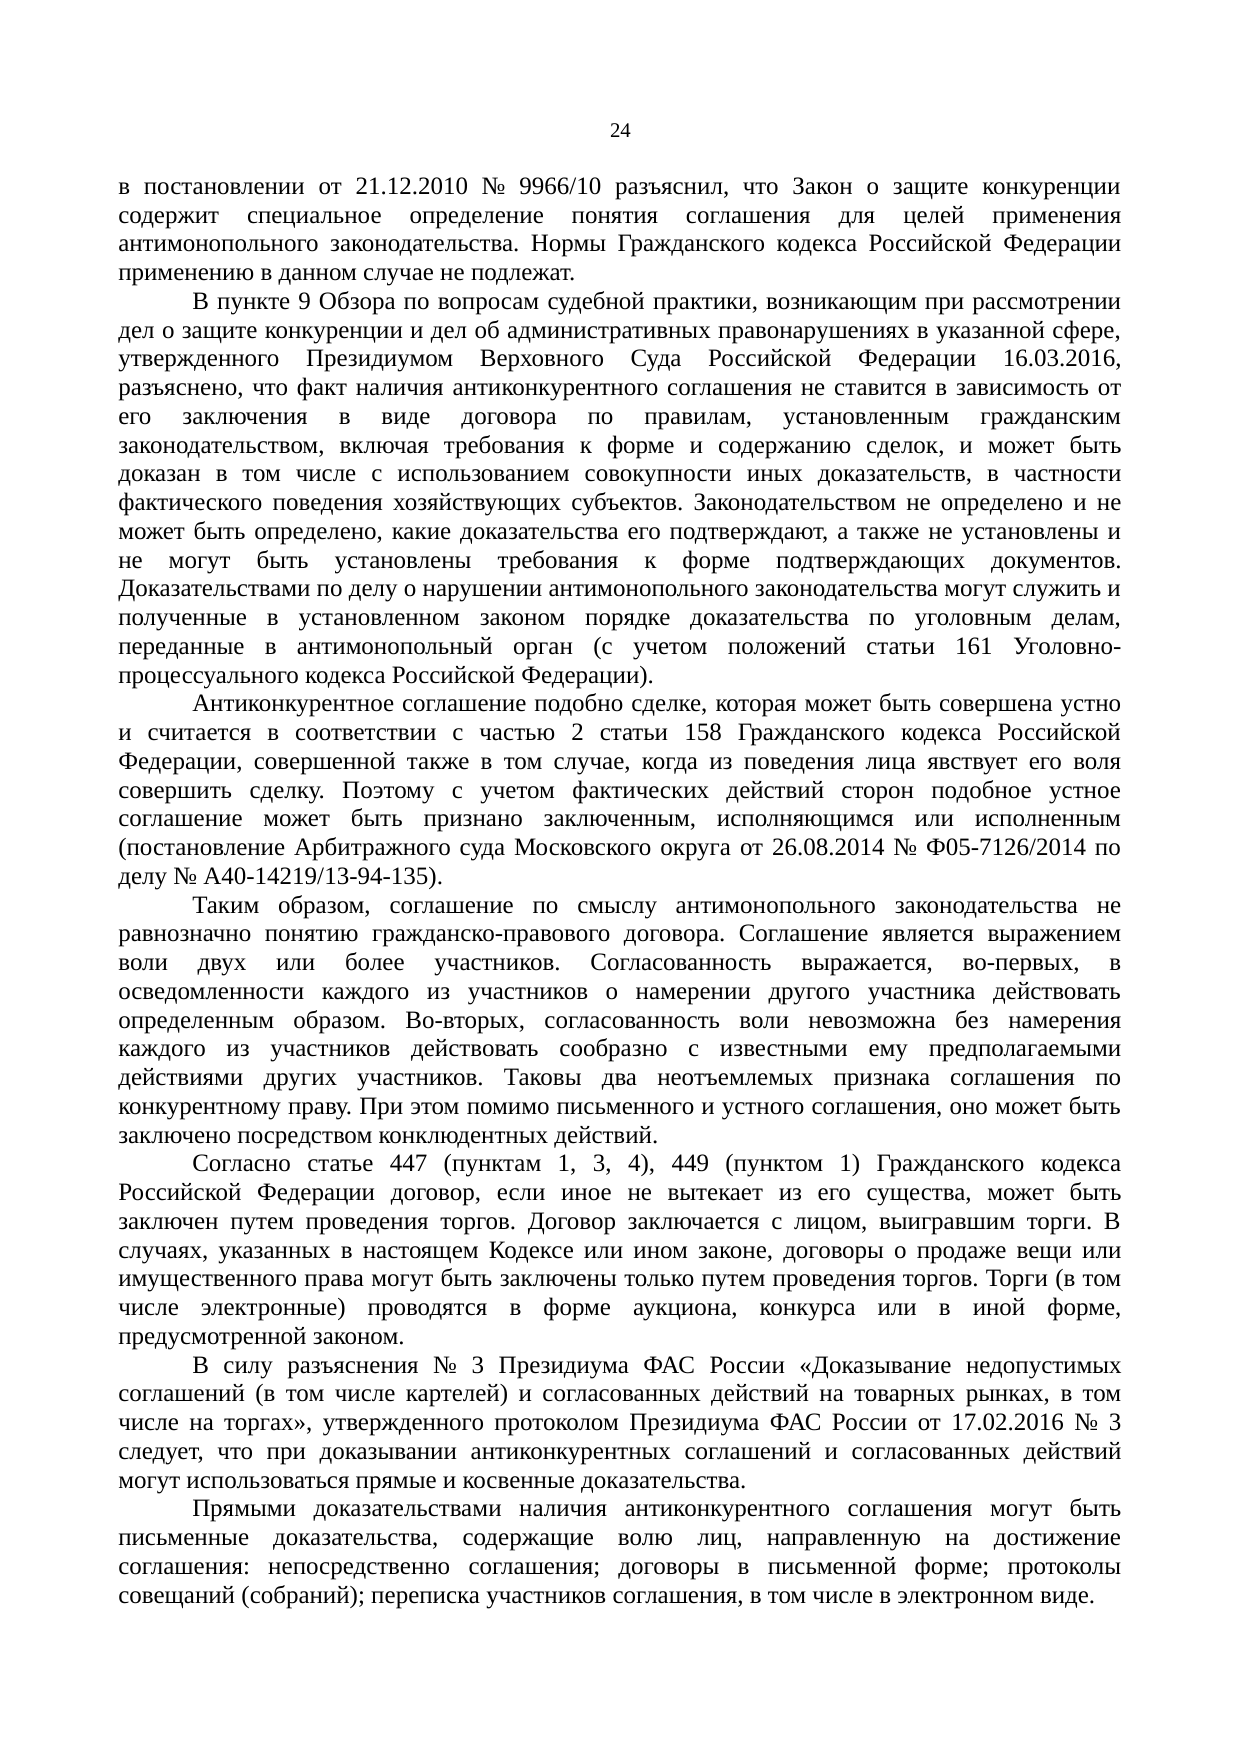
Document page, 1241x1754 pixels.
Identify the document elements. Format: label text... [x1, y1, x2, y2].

text В пункте 9 Обзора по вопросам судебной практики, возникающим при рассмотрении дел о защите конкуренции и дел об административных правонарушениях в указанной сфере, утвержденного Президиумом Верховного Суда Российской Федерации 16.03.2016, разъяснено, что факт наличия антиконкурентного соглашения не ставится в зависимость от его заключения в виде договора по правилам, установленным гражданским законодательством, включая требования к форме и содержанию сделок, и может быть доказан в том числе с использованием совокупности иных доказательств, в частности фактического поведения хозяйствующих субъектов. Законодательством не определено и не может быть определено, какие доказательства его подтверждают, а также не установлены и не могут быть установлены требования к форме подтверждающих документов. Доказательствами по делу о нарушении антимонопольного законодательства могут служить и полученные в установленном законом порядке доказательства по уголовным делам, переданные в антимонопольный орган (с учетом положений статьи 161 Уголовно-процессуального кодекса Российской Федерации). [118, 286, 1122, 688]
text Согласно статье 447 (пунктам 1, 3, 4), 449 (пунктом 1) Гражданского кодекса Российской Федерации договор, если иное не вытекает из его существа, может быть заключен путем проведения торгов. Договор заключается с лицом, выигравшим торги. В случаях, указанных в настоящем Кодексе или ином законе, договоры о продаже вещи или имущественного права могут быть заключены только путем проведения торгов. Торги (в том числе электронные) проводятся в форме аукциона, конкурса или в иной форме, предусмотренной законом. [118, 1148, 1122, 1350]
text В силу разъяснения № 3 Президиума ФАС России «Доказывание недопустимых соглашений (в том числе картелей) и согласованных действий на товарных рынках, в том числе на торгах», утвержденного протоколом Президиума ФАС России от 17.02.2016 № 3 следует, что при доказывании антиконкурентных соглашений и согласованных действий могут использоваться прямые и косвенные доказательства. [118, 1350, 1122, 1493]
text Таким образом, соглашение по смыслу антимонопольного законодательства не равнозначно понятию гражданско-правового договора. Соглашение является выражением воли двух или более участников. Согласованность выражается, во-первых, в осведомленности каждого из участников о намерении другого участника действовать определенным образом. Во-вторых, согласованность воли невозможна без намерения каждого из участников действовать сообразно с известными ему предполагаемыми действиями других участников. Таковы два неотъемлемых признака соглашения по конкурентному праву. При этом помимо письменного и устного соглашения, оно может быть заключено посредством конклюдентных действий. [118, 890, 1122, 1148]
text в постановлении от 21.12.2010 № 9966/10 разъяснил, что Закон о защите конкуренции содержит специальное определение понятия соглашения для целей применения антимонопольного законодательства. Нормы Гражданского кодекса Российской Федерации применению в данном случае не подлежат. [118, 171, 1122, 286]
text Прямыми доказательствами наличия антиконкурентного соглашения могут быть письменные доказательства, содержащие волю лиц, направленную на достижение соглашения: непосредственно соглашения; договоры в письменной форме; протоколы совещаний (собраний); переписка участников соглашения, в том числе в электронном виде. [118, 1493, 1122, 1608]
text Антиконкурентное соглашение подобно сделке, которая может быть совершена устно и считается в соответствии с частью 2 статьи 158 Гражданского кодекса Российской Федерации, совершенной также в том случае, когда из поведения лица явствует его воля совершить сделку. Поэтому с учетом фактических действий сторон подобное устное соглашение может быть признано заключенным, исполняющимся или исполненным (постановление Арбитражного суда Московского округа от 26.08.2014 № Ф05-7126/2014 по делу № А40-14219/13-94-135). [118, 688, 1122, 890]
